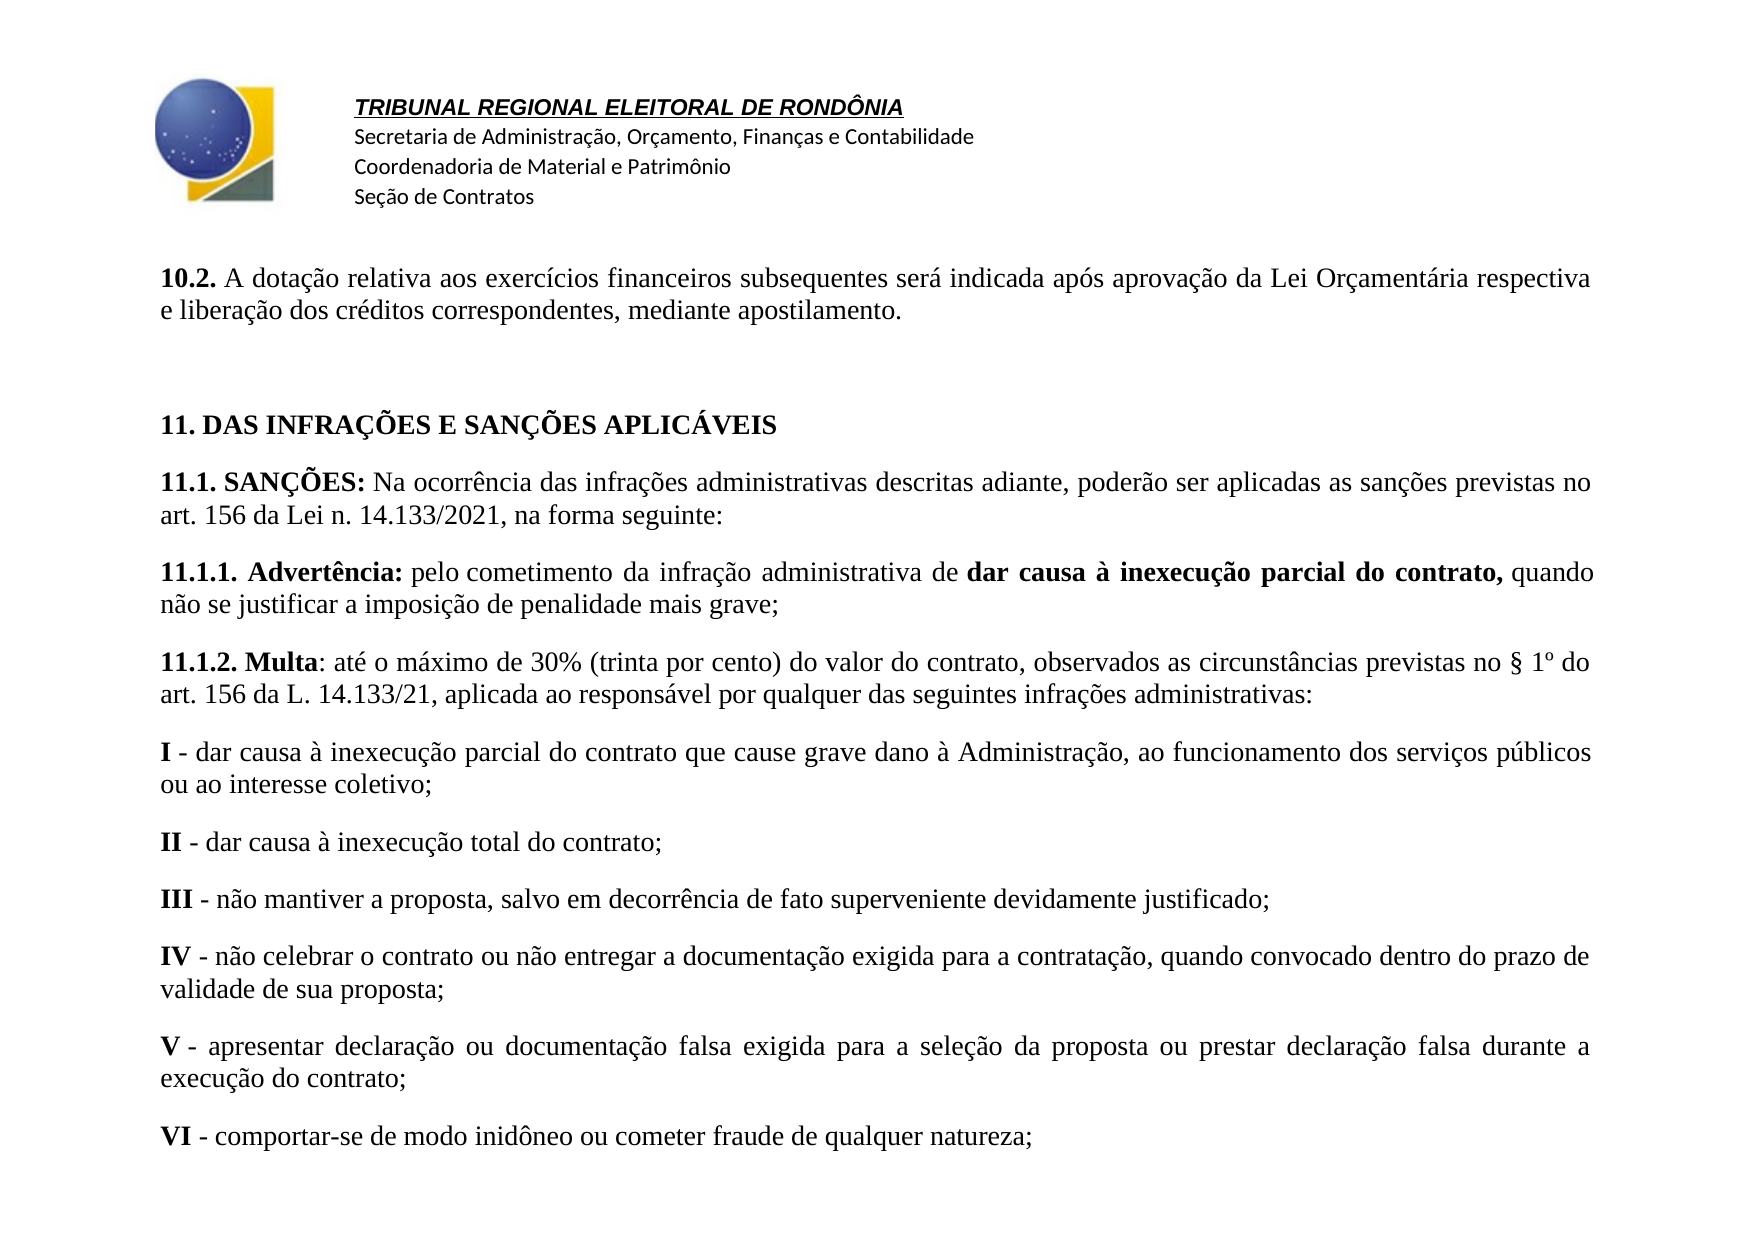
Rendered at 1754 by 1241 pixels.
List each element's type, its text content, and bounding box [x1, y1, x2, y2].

text I - dar causa à inexecução parcial do contrato que cause grave dano à Administração, ao funcionamento dos serviços públicos ou ao interesse coletivo; [160, 735, 1594, 799]
text 10.2. A dotação relativa aos exercícios financeiros subsequentes será indicada após aprovação da Lei Orçamentária respectiva e liberação dos créditos correspondentes, mediante apostilamento. [160, 261, 1594, 326]
text 11.1.2. Multa: até o máximo de 30% (trinta por cento) do valor do contrato, observados as circunstâncias previstas no § 1º do art. 156 da L. 14.133/21, aplicada ao responsável por qualquer das seguintes infrações administrativas: [160, 645, 1594, 710]
text 11. DAS INFRAÇÕES E SANÇÕES APLICÁVEIS [160, 408, 1594, 440]
text VI - comportar-se de modo inidôneo ou cometer fraude de qualquer natureza; [160, 1119, 1594, 1151]
text IV - não celebrar o contrato ou não entregar a documentação exigida para a contratação, quando convocado dentro do prazo de validade de sua proposta; [160, 939, 1594, 1004]
text 11.1. SANÇÕES: Na ocorrência das infrações administrativas descritas adiante, poderão ser aplicadas as sanções previstas no art. 156 da Lei n. 14.133/2021, na forma seguinte: [160, 465, 1594, 530]
text 11.1.1. Advertência: pelo cometimento da infração administrativa de dar causa à inexecução parcial do contrato, quando não se justificar a imposição de penalidade mais grave; [160, 555, 1594, 620]
text III - não mantiver a proposta, salvo em decorrência de fato superveniente devidamente justificado; [160, 882, 1594, 914]
text II - dar causa à inexecução total do contrato; [160, 824, 1594, 857]
text V - apresentar declaração ou documentação falsa exigida para a seleção da proposta ou prestar declaração falsa durante a execução do contrato; [160, 1029, 1594, 1094]
